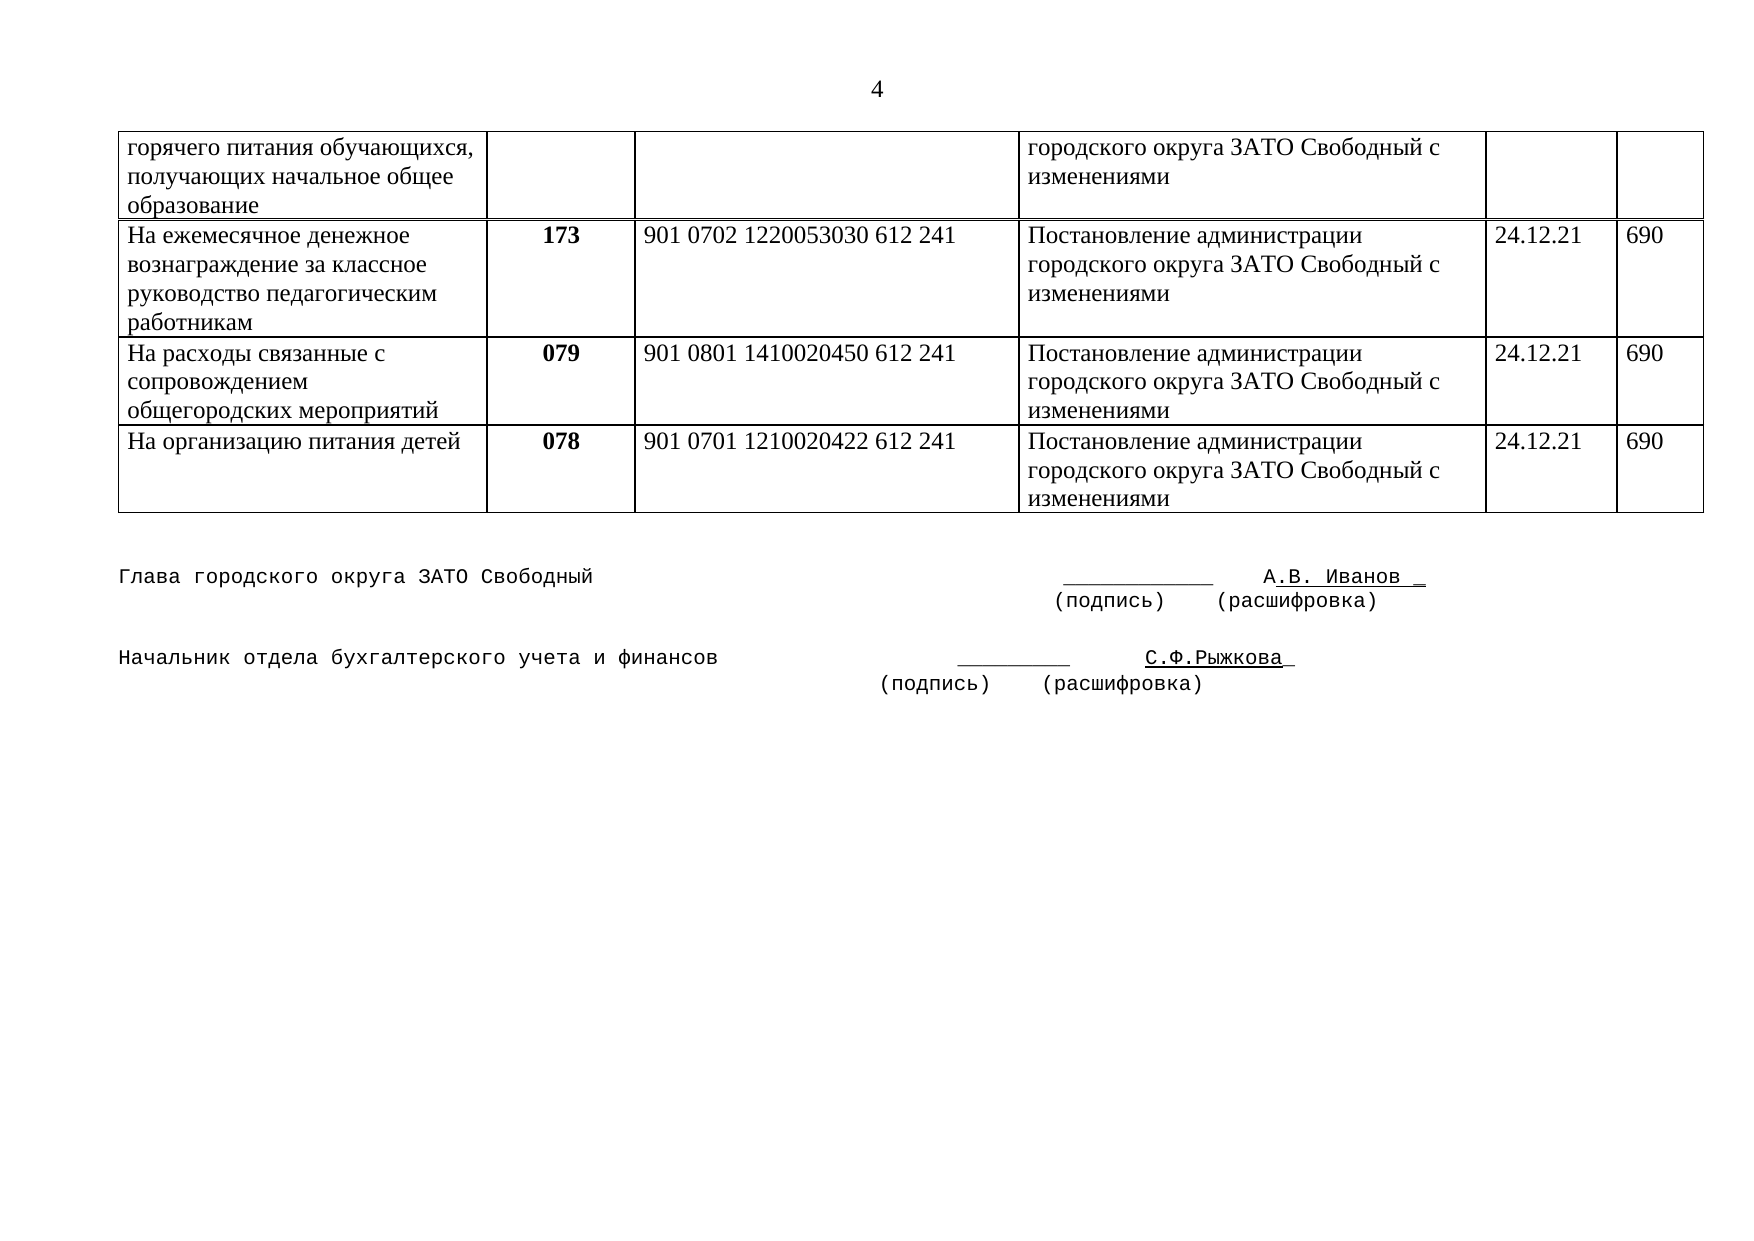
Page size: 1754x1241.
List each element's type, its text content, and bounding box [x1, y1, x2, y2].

text Глава городского округа ЗАТО Свободный ____________ А.В. Иванов _ [118, 566, 1636, 590]
table_cell Постановление администрации городского округа ЗАТО Свободный с изменениями [1020, 221, 1485, 336]
table_cell 901 0702 1220053030 612 241 [636, 221, 1018, 336]
table_cell 24.12.21 [1487, 338, 1616, 424]
table_cell 24.12.21 [1487, 221, 1616, 336]
table_cell На ежемесячное денежное вознаграждение за классное руководство педагогическим работникам [119, 221, 486, 336]
table_cell На расходы связанные с сопровождением общегородских мероприятий [119, 338, 486, 424]
table_cell городского округа ЗАТО Свободный с изменениями [1020, 132, 1485, 218]
text Начальник отдела бухгалтерского учета и финансов _________ С.Ф.Рыжкова_ [118, 647, 1636, 671]
table_cell 690 [1618, 338, 1703, 424]
table_cell Постановление администрации городского округа ЗАТО Свободный с изменениями [1020, 338, 1485, 424]
text (подпись) (расшифровка) [118, 671, 1636, 696]
table_cell 24.12.21 [1487, 426, 1616, 512]
table_cell На организацию питания детей [119, 426, 486, 512]
table_cell [488, 132, 634, 218]
table_cell 173 [488, 221, 634, 336]
text (подпись) (расшифровка) [118, 590, 1636, 613]
table_cell 901 0701 1210020422 612 241 [636, 426, 1018, 512]
table_cell 690 [1618, 221, 1703, 336]
table_cell 690 [1618, 426, 1703, 512]
table_cell 901 0801 1410020450 612 241 [636, 338, 1018, 424]
table_cell горячего питания обучающихся, получающих начальное общее образование [119, 132, 486, 218]
table_cell Постановление администрации городского округа ЗАТО Свободный с изменениями [1020, 426, 1485, 512]
table_cell [636, 132, 1018, 218]
table_cell 078 [488, 426, 634, 512]
table_cell 079 [488, 338, 634, 424]
table_cell [1618, 132, 1703, 218]
table_cell [1487, 132, 1616, 218]
